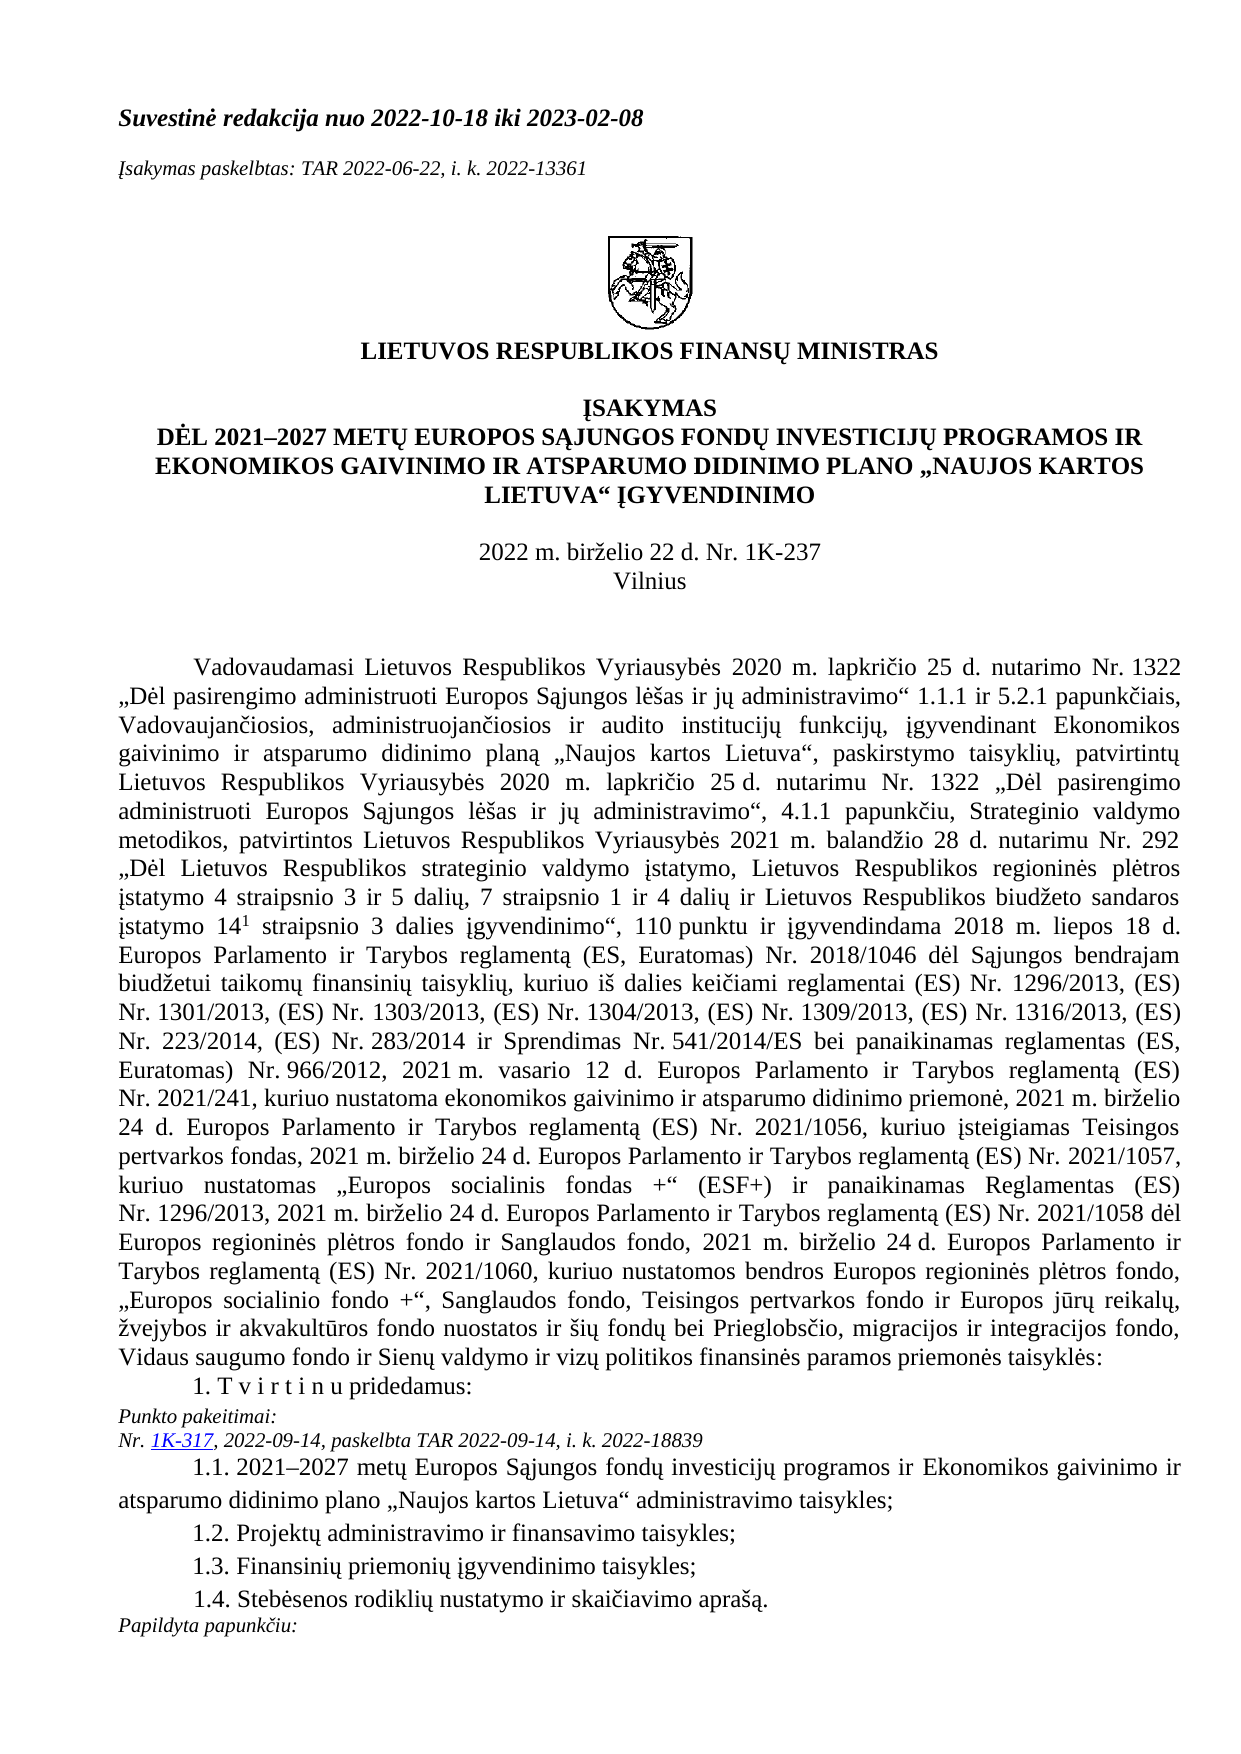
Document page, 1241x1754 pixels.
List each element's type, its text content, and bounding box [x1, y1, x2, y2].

text Papildyta papunkčiu: [118, 1613, 1181, 1637]
text LIETUVOS RESPUBLIKOS FINANSŲ MINISTRAS [118, 336, 1181, 365]
text Vadovaudamasi Lietuvos Respublikos Vyriausybės 2020 m. lapkričio 25 d. nutarimo Nr. 1322 „Dėl pasirengimo administruoti Europos Sąjungos lėšas ir jų administravimo“ 1.1.1 ir 5.2.1 papunkčiais, Vadovaujančiosios, administruojančiosios ir audito institucijų funkcijų, įgyvendinant Ekonomikos gaivinimo ir atsparumo didinimo planą „Naujos kartos Lietuva“, paskirstymo taisyklių, patvirtintų Lietuvos Respublikos Vyriausybės 2020 m. lapkričio 25 d. nutarimu Nr. 1322 „Dėl pasirengimo administruoti Europos Sąjungos lėšas ir jų administravimo“, 4.1.1 papunkčiu, Strateginio valdymo metodikos, patvirtintos Lietuvos Respublikos Vyriausybės 2021 m. balandžio 28 d. nutarimu Nr. 292 „Dėl Lietuvos Respublikos strateginio valdymo įstatymo, Lietuvos Respublikos regioninės plėtros įstatymo 4 straipsnio 3 ir 5 dalių, 7 straipsnio 1 ir 4 dalių ir Lietuvos Respublikos biudžeto sandaros įstatymo 141 straipsnio 3 dalies įgyvendinimo“, 110 punktu ir įgyvendindama 2018 m. liepos 18 d. Europos Parlamento ir Tarybos reglamentą (ES, Euratomas) Nr. 2018/1046 dėl Sąjungos bendrajam biudžetui taikomų finansinių taisyklių, kuriuo iš dalies keičiami reglamentai (ES) Nr. 1296/2013, (ES) Nr. 1301/2013, (ES) Nr. 1303/2013, (ES) Nr. 1304/2013, (ES) Nr. 1309/2013, (ES) Nr. 1316/2013, (ES) Nr. 223/2014, (ES) Nr. 283/2014 ir Sprendimas Nr. 541/2014/ES bei panaikinamas reglamentas (ES, Euratomas) Nr. 966/2012, 2021 m. vasario 12 d. Europos Parlamento ir Tarybos reglamentą (ES) Nr. 2021/241, kuriuo nustatoma ekonomikos gaivinimo ir atsparumo didinimo priemonė, 2021 m. birželio 24 d. Europos Parlamento ir Tarybos reglamentą (ES) Nr. 2021/1056, kuriuo įsteigiamas Teisingos pertvarkos fondas, 2021 m. birželio 24 d. Europos Parlamento ir Tarybos reglamentą (ES) Nr. 2021/1057, kuriuo nustatomas „Europos socialinis fondas +“ (ESF+) ir panaikinamas Reglamentas (ES) Nr. 1296/2013, 2021 m. birželio 24 d. Europos Parlamento ir Tarybos reglamentą (ES) Nr. 2021/1058 dėl Europos regioninės plėtros fondo ir Sanglaudos fondo, 2021 m. birželio 24 d. Europos Parlamento ir Tarybos reglamentą (ES) Nr. 2021/1060, kuriuo nustatomos bendros Europos regioninės plėtros fondo, „Europos socialinio fondo +“, Sanglaudos fondo, Teisingos pertvarkos fondo ir Europos jūrų reikalų, žvejybos ir akvakultūros fondo nuostatos ir šių fondų bei Prieglobsčio, migracijos ir integracijos fondo, Vidaus saugumo fondo ir Sienų valdymo ir vizų politikos finansinės paramos priemonės taisyklės: [118, 652, 1181, 1371]
text 1.2. Projektų administravimo ir finansavimo taisykles; [192, 1518, 1181, 1547]
text Punkto pakeitimai: [118, 1404, 1181, 1428]
text 1. T v i r t i n u pridedamus: [192, 1371, 1181, 1400]
text Suvestinė redakcija nuo 2022-10-18 iki 2023-02-08 [118, 103, 1181, 132]
text 2022 m. birželio 22 d. Nr. 1K-237 [118, 537, 1181, 566]
text 1.4. Stebėsenos rodiklių nustatymo ir skaičiavimo aprašą. [118, 1584, 1181, 1613]
text ĮSAKYMAS [118, 393, 1181, 422]
text 1.3. Finansinių priemonių įgyvendinimo taisykles; [192, 1551, 1181, 1580]
text DĖL 2021–2027 metų EUROPOS SĄJUNGOS FONDŲ INVESTICIJŲ PROGRAMOS IR EKONOMIKOS GAIVINIMO IR ATSPARUMO DIDINIMO PLANO „Naujos KARTOS lIETUVA“ ĮGYVENDINIMO [118, 422, 1181, 508]
text Vilnius [118, 566, 1181, 595]
text 1.1. 2021–2027 metų Europos Sąjungos fondų investicijų programos ir Ekonomikos gaivinimo ir atsparumo didinimo plano „Naujos kartos Lietuva“ administravimo taisykles; [118, 1452, 1181, 1514]
text Įsakymas paskelbtas: TAR 2022-06-22, i. k. 2022-13361 [118, 156, 1181, 180]
text Nr. 1K-317, 2022-09-14, paskelbta TAR 2022-09-14, i. k. 2022-18839 [118, 1428, 1181, 1452]
